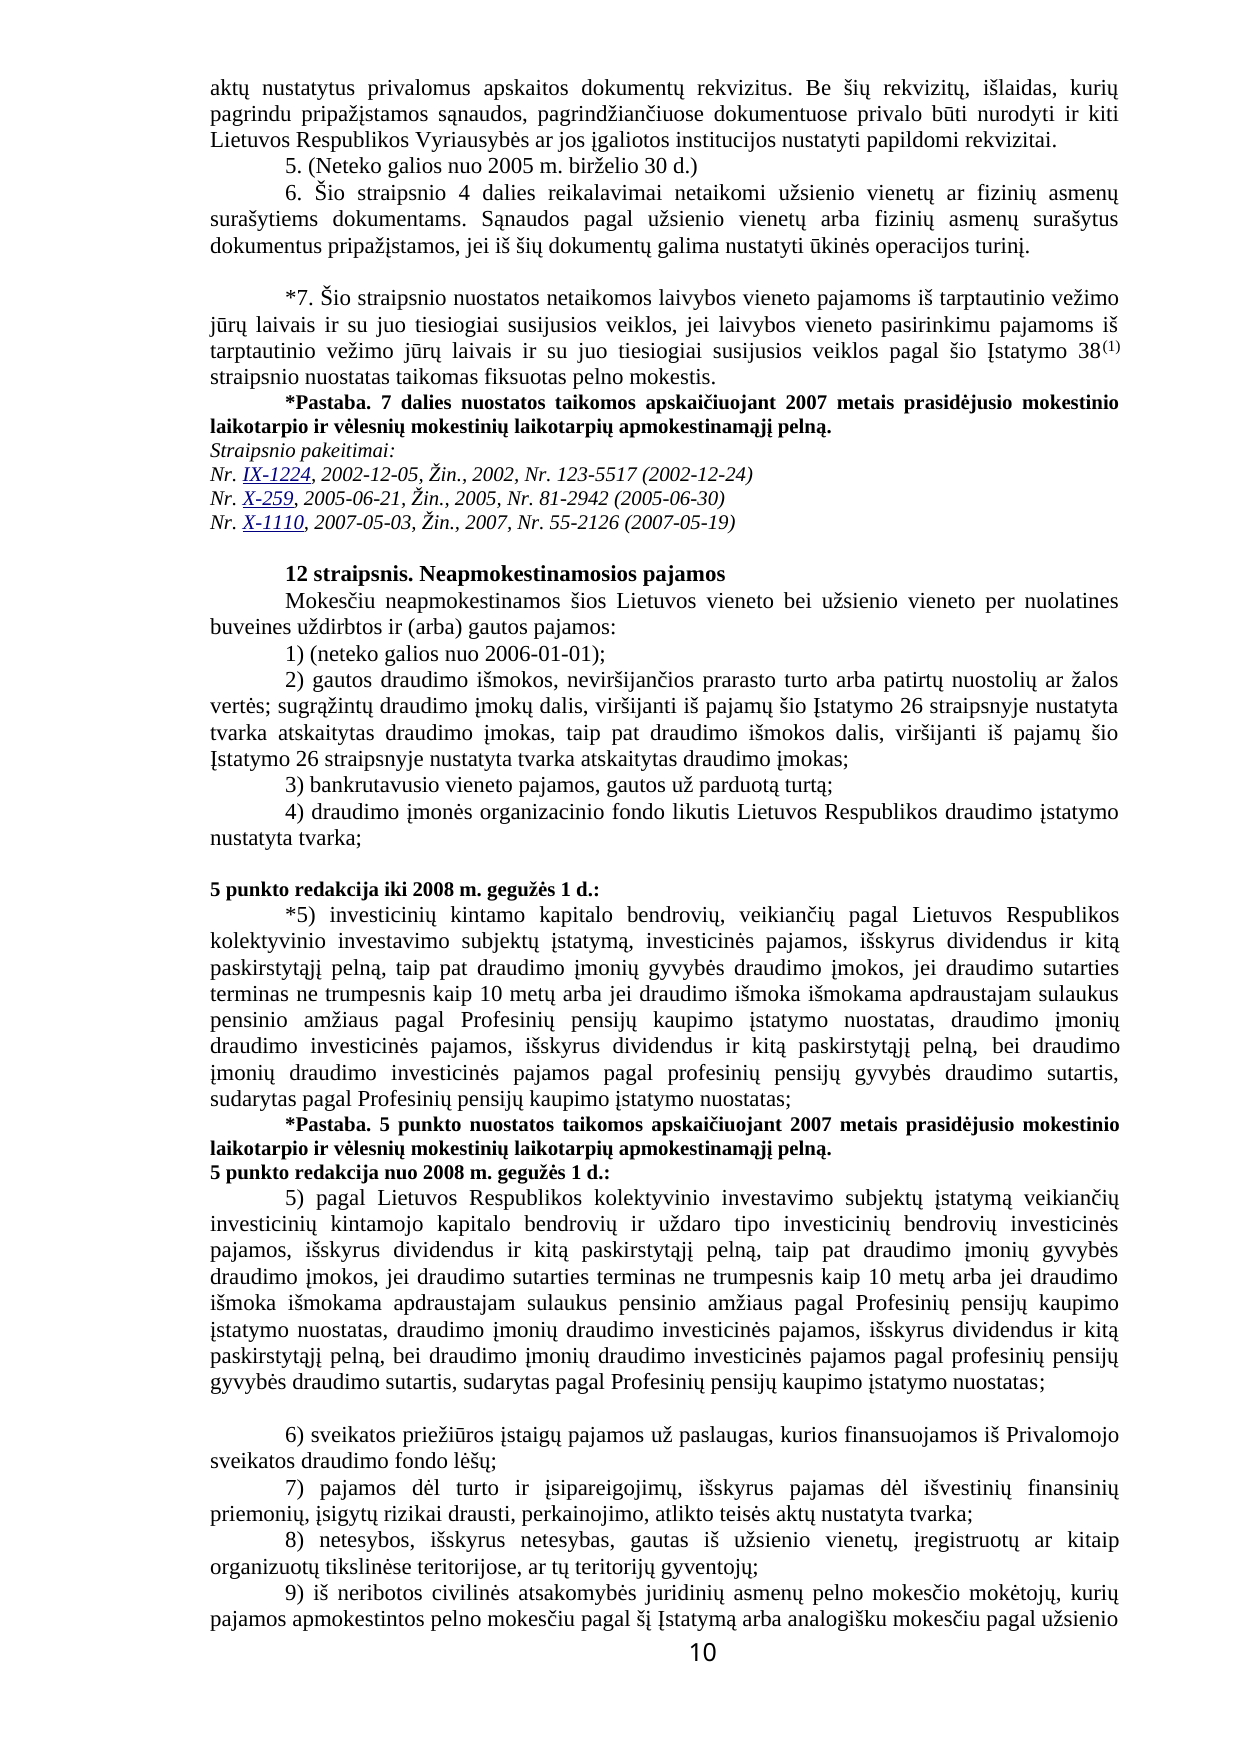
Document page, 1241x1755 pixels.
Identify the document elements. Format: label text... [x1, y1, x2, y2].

text Straipsnio pakeitimai: [210, 438, 1120, 462]
text 1) (neteko galios nuo 2006-01-01); [210, 639, 1120, 666]
text 3) bankrutavusio vieneto pajamos, gautos už parduotą turtą; [210, 771, 1120, 798]
text 12 straipsnis. Neapmokestinamosios pajamos [210, 561, 1120, 587]
text Mokesčiu neapmokestinamos šios Lietuvos vieneto bei užsienio vieneto per nuolatines buveines uždirbtos ir (arba) gautos pajamos: [210, 587, 1120, 639]
text 5 punkto redakcija nuo 2008 m. gegužės 1 d.: [210, 1160, 1120, 1184]
text 9) iš neribotos civilinės atsakomybės juridinių asmenų pelno mokesčio mokėtojų, kurių pajamos apmokestintos pelno mokesčiu pagal šį Įstatymą arba analogišku mokesčiu pagal užsienio [210, 1579, 1120, 1632]
text 6) sveikatos priežiūros įstaigų pajamos už paslaugas, kurios finansuojamos iš Privalomojo sveikatos draudimo fondo lėšų; [210, 1421, 1120, 1474]
text Nr. X-259, 2005-06-21, Žin., 2005, Nr. 81-2942 (2005-06-30) [210, 486, 1120, 510]
text Nr. IX-1224, 2002-12-05, Žin., 2002, Nr. 123-5517 (2002-12-24) [210, 462, 1120, 486]
text *Pastaba. 5 punkto nuostatos taikomos apskaičiuojant 2007 metais prasidėjusio mokestinio laikotarpio ir vėlesnių mokestinių laikotarpių apmokestinamąjį pelną. [210, 1112, 1120, 1160]
text *5) investicinių kintamo kapitalo bendrovių, veikiančių pagal Lietuvos Respublikos kolektyvinio investavimo subjektų įstatymą, investicinės pajamos, išskyrus dividendus ir kitą paskirstytąjį pelną, taip pat draudimo įmonių gyvybės draudimo įmokos, jei draudimo sutarties terminas ne trumpesnis kaip 10 metų arba jei draudimo išmoka išmokama apdraustajam sulaukus pensinio amžiaus pagal Profesinių pensijų kaupimo įstatymo nuostatas, draudimo įmonių draudimo investicinės pajamos, išskyrus dividendus ir kitą paskirstytąjį pelną, bei draudimo įmonių draudimo investicinės pajamos pagal profesinių pensijų gyvybės draudimo sutartis, sudarytas pagal Profesinių pensijų kaupimo įstatymo nuostatas; [210, 901, 1120, 1112]
text 5. (Neteko galios nuo 2005 m. birželio 30 d.) [210, 153, 1120, 179]
text aktų nustatytus privalomus apskaitos dokumentų rekvizitus. Be šių rekvizitų, išlaidas, kurių pagrindu pripažįstamos sąnaudos, pagrindžiančiuose dokumentuose privalo būti nurodyti ir kiti Lietuvos Respublikos Vyriausybės ar jos įgaliotos institucijos nustatyti papildomi rekvizitai. [210, 73, 1120, 153]
text 8) netesybos, išskyrus netesybas, gautas iš užsienio vienetų, įregistruotų ar kitaip organizuotų tikslinėse teritorijose, ar tų teritorijų gyventojų; [210, 1526, 1120, 1579]
text 5 punkto redakcija iki 2008 m. gegužės 1 d.: [210, 877, 1120, 901]
text 5) pagal Lietuvos Respublikos kolektyvinio investavimo subjektų įstatymą veikiančių investicinių kintamojo kapitalo bendrovių ir uždaro tipo investicinių bendrovių investicinės pajamos, išskyrus dividendus ir kitą paskirstytąjį pelną, taip pat draudimo įmonių gyvybės draudimo įmokos, jei draudimo sutarties terminas ne trumpesnis kaip 10 metų arba jei draudimo išmoka išmokama apdraustajam sulaukus pensinio amžiaus pagal Profesinių pensijų kaupimo įstatymo nuostatas, draudimo įmonių draudimo investicinės pajamos, išskyrus dividendus ir kitą paskirstytąjį pelną, bei draudimo įmonių draudimo investicinės pajamos pagal profesinių pensijų gyvybės draudimo sutartis, sudarytas pagal Profesinių pensijų kaupimo įstatymo nuostatas; [210, 1184, 1120, 1395]
text *7. Šio straipsnio nuostatos netaikomos laivybos vieneto pajamoms iš tarptautinio vežimo jūrų laivais ir su juo tiesiogiai susijusios veiklos, jei laivybos vieneto pasirinkimu pajamoms iš tarptautinio vežimo jūrų laivais ir su juo tiesiogiai susijusios veiklos pagal šio Įstatymo 38(1) straipsnio nuostatas taikomas fiksuotas pelno mokestis. [210, 284, 1120, 390]
text 6. Šio straipsnio 4 dalies reikalavimai netaikomi užsienio vienetų ar fizinių asmenų surašytiems dokumentams. Sąnaudos pagal užsienio vienetų arba fizinių asmenų surašytus dokumentus pripažįstamos, jei iš šių dokumentų galima nustatyti ūkinės operacijos turinį. [210, 179, 1120, 258]
text 7) pajamos dėl turto ir įsipareigojimų, išskyrus pajamas dėl išvestinių finansinių priemonių, įsigytų rizikai drausti, perkainojimo, atlikto teisės aktų nustatyta tvarka; [210, 1474, 1120, 1526]
text 2) gautos draudimo išmokos, neviršijančios prarasto turto arba patirtų nuostolių ar žalos vertės; sugrąžintų draudimo įmokų dalis, viršijanti iš pajamų šio Įstatymo 26 straipsnyje nustatyta tvarka atskaitytas draudimo įmokas, taip pat draudimo išmokos dalis, viršijanti iš pajamų šio Įstatymo 26 straipsnyje nustatyta tvarka atskaitytas draudimo įmokas; [210, 666, 1120, 771]
text *Pastaba. 7 dalies nuostatos taikomos apskaičiuojant 2007 metais prasidėjusio mokestinio laikotarpio ir vėlesnių mokestinių laikotarpių apmokestinamąjį pelną. [210, 390, 1120, 438]
text 4) draudimo įmonės organizacinio fondo likutis Lietuvos Respublikos draudimo įstatymo nustatyta tvarka; [210, 798, 1120, 850]
text Nr. X-1110, 2007-05-03, Žin., 2007, Nr. 55-2126 (2007-05-19) [210, 510, 1120, 534]
